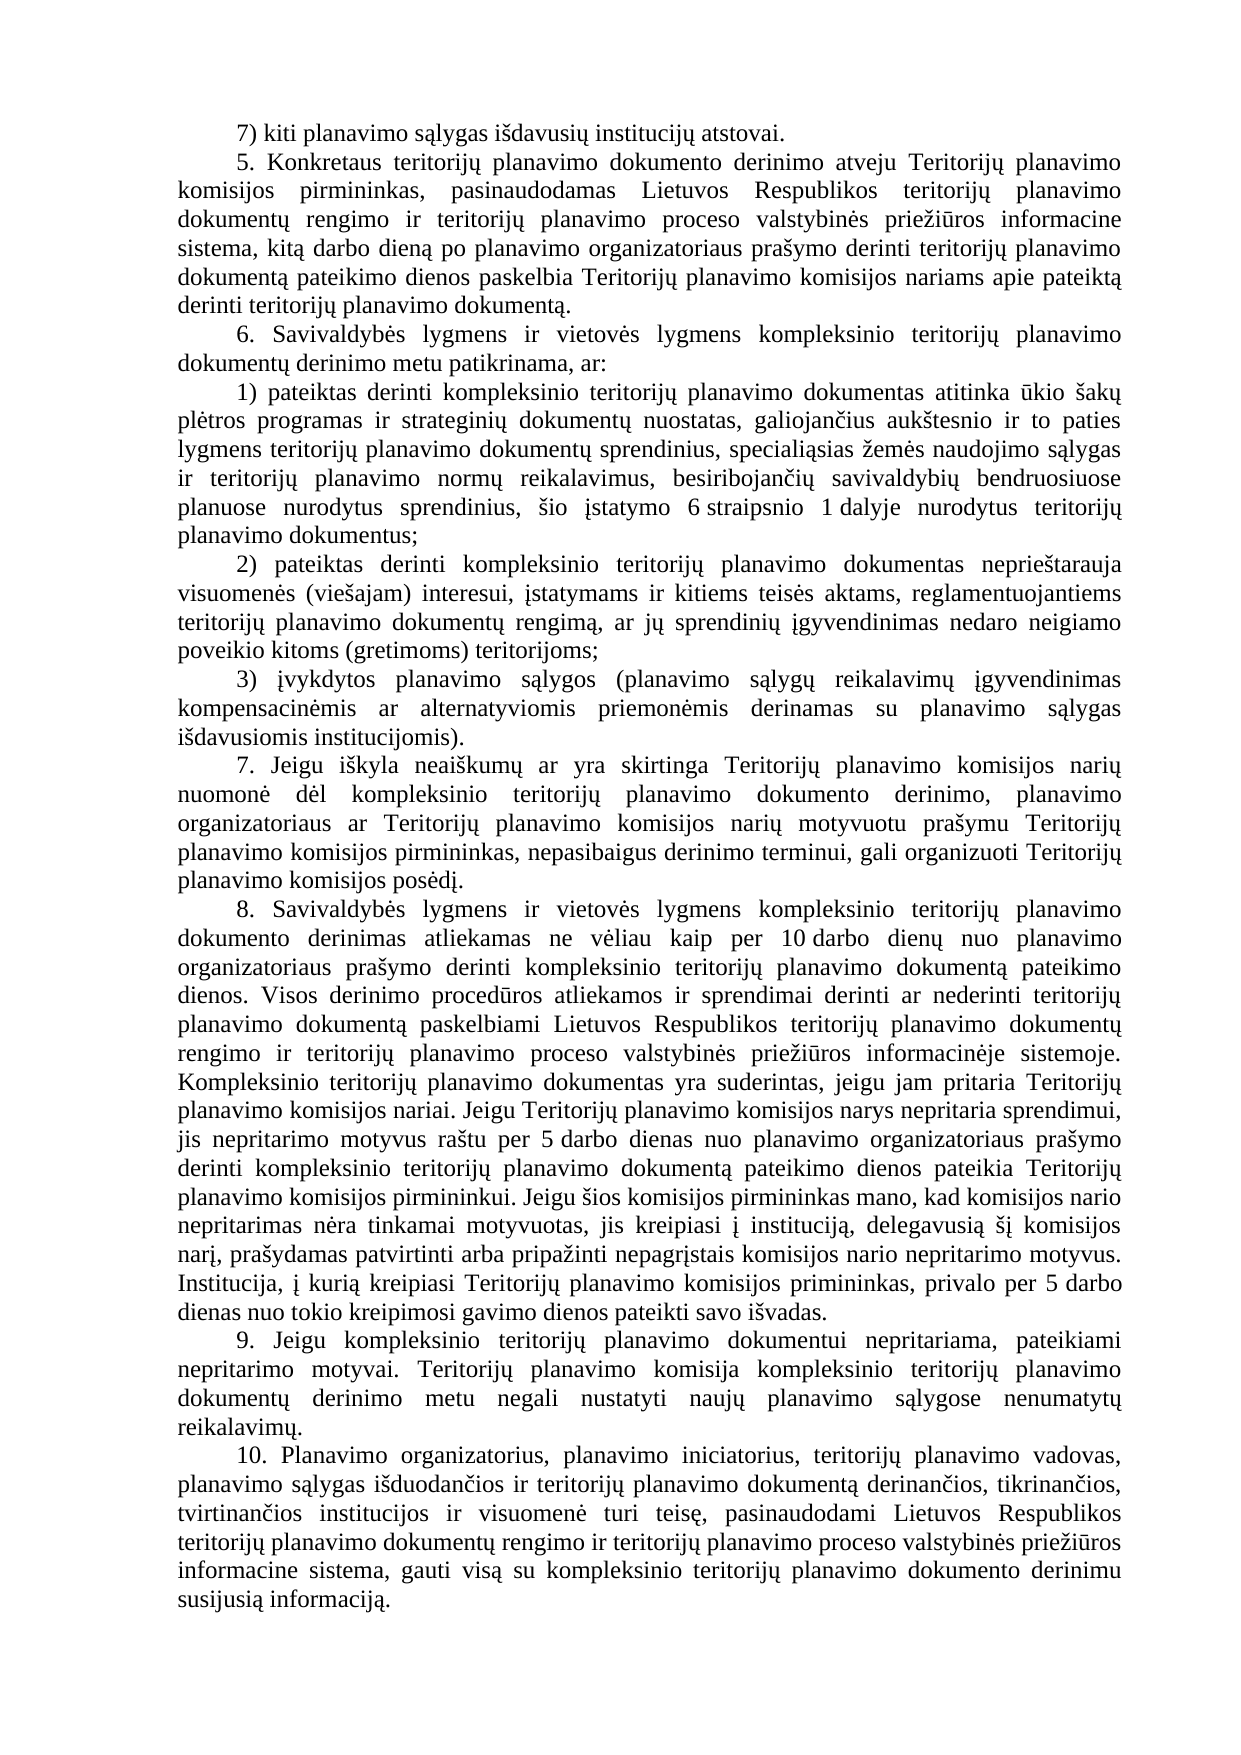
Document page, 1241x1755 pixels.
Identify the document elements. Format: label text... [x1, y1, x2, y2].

text 6. Savivaldybės lygmens ir vietovės lygmens kompleksinio teritorijų planavimo dokumentų derinimo metu patikrinama, ar: [177, 319, 1122, 377]
text 3) įvykdytos planavimo sąlygos (planavimo sąlygų reikalavimų įgyvendinimas kompensacinėmis ar alternatyviomis priemonėmis derinamas su planavimo sąlygas išdavusiomis institucijomis). [177, 664, 1122, 751]
text 1) pateiktas derinti kompleksinio teritorijų planavimo dokumentas atitinka ūkio šakų plėtros programas ir strateginių dokumentų nuostatas, galiojančius aukštesnio ir to paties lygmens teritorijų planavimo dokumentų sprendinius, specialiąsias žemės naudojimo sąlygas ir teritorijų planavimo normų reikalavimus, besiribojančių savivaldybių bendruosiuose planuose nurodytus sprendinius, šio įstatymo 6 straipsnio 1 dalyje nurodytus teritorijų planavimo dokumentus; [177, 377, 1122, 549]
text 7) kiti planavimo sąlygas išdavusių institucijų atstovai. [177, 118, 1122, 147]
text 7. Jeigu iškyla neaiškumų ar yra skirtinga Teritorijų planavimo komisijos narių nuomonė dėl kompleksinio teritorijų planavimo dokumento derinimo, planavimo organizatoriaus ar Teritorijų planavimo komisijos narių motyvuotu prašymu Teritorijų planavimo komisijos pirmininkas, nepasibaigus derinimo terminui, gali organizuoti Teritorijų planavimo komisijos posėdį. [177, 751, 1122, 894]
text 10. Planavimo organizatorius, planavimo iniciatorius, teritorijų planavimo vadovas, planavimo sąlygas išduodančios ir teritorijų planavimo dokumentą derinančios, tikrinančios, tvirtinančios institucijos ir visuomenė turi teisę, pasinaudodami Lietuvos Respublikos teritorijų planavimo dokumentų rengimo ir teritorijų planavimo proceso valstybinės priežiūros informacine sistema, gauti visą su kompleksinio teritorijų planavimo dokumento derinimu susijusią informaciją. [177, 1441, 1122, 1613]
text 5. Konkretaus teritorijų planavimo dokumento derinimo atveju Teritorijų planavimo komisijos pirmininkas, pasinaudodamas Lietuvos Respublikos teritorijų planavimo dokumentų rengimo ir teritorijų planavimo proceso valstybinės priežiūros informacine sistema, kitą darbo dieną po planavimo organizatoriaus prašymo derinti teritorijų planavimo dokumentą pateikimo dienos paskelbia Teritorijų planavimo komisijos nariams apie pateiktą derinti teritorijų planavimo dokumentą. [177, 147, 1122, 319]
text 8. Savivaldybės lygmens ir vietovės lygmens kompleksinio teritorijų planavimo dokumento derinimas atliekamas ne vėliau kaip per 10 darbo dienų nuo planavimo organizatoriaus prašymo derinti kompleksinio teritorijų planavimo dokumentą pateikimo dienos. Visos derinimo procedūros atliekamos ir sprendimai derinti ar nederinti teritorijų planavimo dokumentą paskelbiami Lietuvos Respublikos teritorijų planavimo dokumentų rengimo ir teritorijų planavimo proceso valstybinės priežiūros informacinėje sistemoje. Kompleksinio teritorijų planavimo dokumentas yra suderintas, jeigu jam pritaria Teritorijų planavimo komisijos nariai. Jeigu Teritorijų planavimo komisijos narys nepritaria sprendimui, jis nepritarimo motyvus raštu per 5 darbo dienas nuo planavimo organizatoriaus prašymo derinti kompleksinio teritorijų planavimo dokumentą pateikimo dienos pateikia Teritorijų planavimo komisijos pirmininkui. Jeigu šios komisijos pirmininkas mano, kad komisijos nario nepritarimas nėra tinkamai motyvuotas, jis kreipiasi į instituciją, delegavusią šį komisijos narį, prašydamas patvirtinti arba pripažinti nepagrįstais komisijos nario nepritarimo motyvus. Institucija, į kurią kreipiasi Teritorijų planavimo komisijos primininkas, privalo per 5 darbo dienas nuo tokio kreipimosi gavimo dienos pateikti savo išvadas. [177, 894, 1122, 1326]
text 9. Jeigu kompleksinio teritorijų planavimo dokumentui nepritariama, pateikiami nepritarimo motyvai. Teritorijų planavimo komisija kompleksinio teritorijų planavimo dokumentų derinimo metu negali nustatyti naujų planavimo sąlygose nenumatytų reikalavimų. [177, 1326, 1122, 1441]
text 2) pateiktas derinti kompleksinio teritorijų planavimo dokumentas neprieštarauja visuomenės (viešajam) interesui, įstatymams ir kitiems teisės aktams, reglamentuojantiems teritorijų planavimo dokumentų rengimą, ar jų sprendinių įgyvendinimas nedaro neigiamo poveikio kitoms (gretimoms) teritorijoms; [177, 549, 1122, 664]
